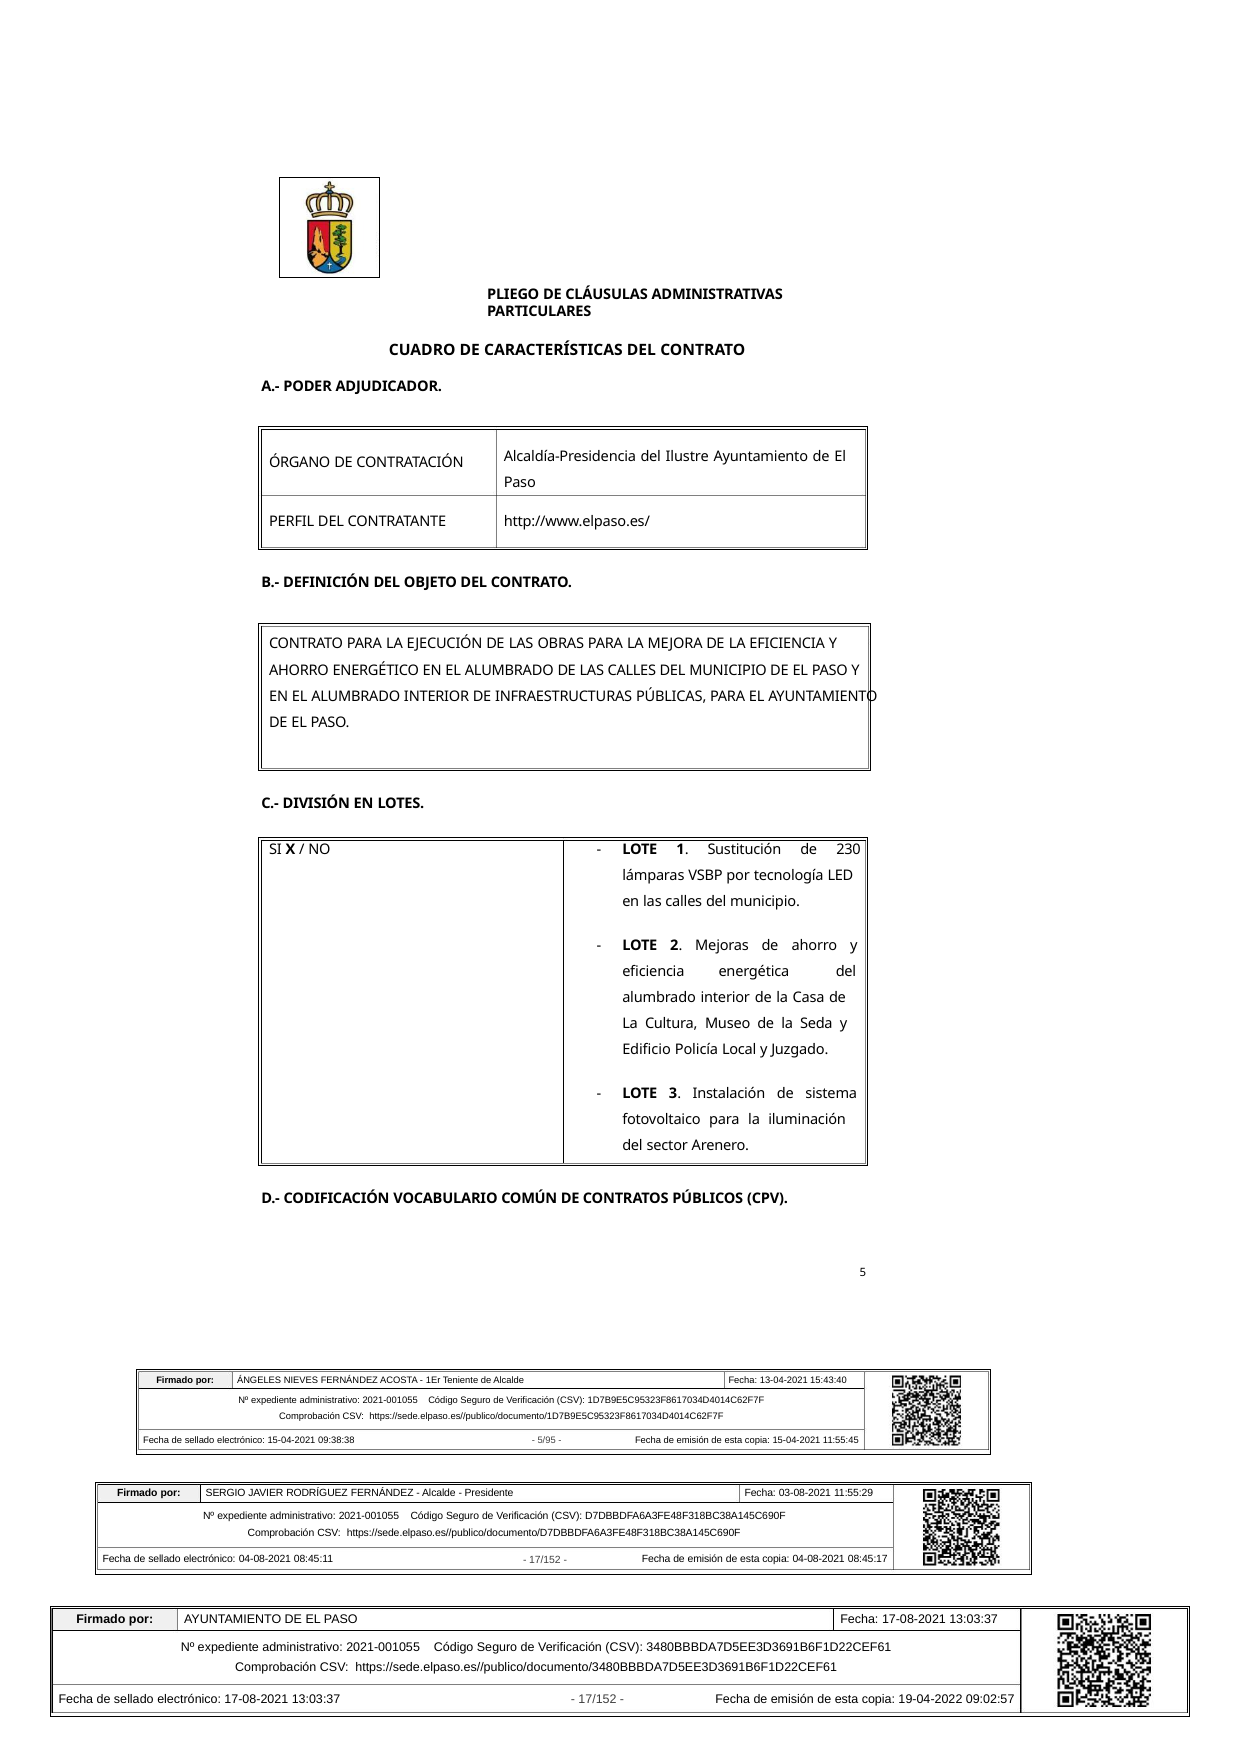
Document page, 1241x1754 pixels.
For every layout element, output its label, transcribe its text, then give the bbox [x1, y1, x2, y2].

text - 5/95 - [532, 1435, 575, 1446]
text PERFIL DEL CONTRATANTE [269, 513, 501, 530]
text del [836, 963, 879, 979]
text LOTE 2. Mejoras de ahorro [622, 936, 850, 953]
text CONTRATO PARA LA EJECUCIÓN DE LAS OBRAS PARA LA MEJORA DE LA EFICIENCIA Y [269, 635, 884, 652]
text SERGIO JAVIER RODRÍGUEZ FERNÁNDEZ - Alcalde - Presidente [205, 1488, 540, 1499]
picture [137, 1370, 990, 1454]
text La Cultura, Museo de la Seda y [622, 1015, 882, 1032]
text Comprobación CSV: https://sede.elpaso.es//publico/documento/D7DBBDFA6A3FE48F318BC38A145C690F [247, 1527, 812, 1539]
text LOTE 3. Instalación de sistema [622, 1084, 882, 1102]
text A.- PODER ADJUDICADOR. [261, 378, 466, 395]
text Nº expediente administrativo: 2021-001055 Código Seguro de Verificación (CSV): 3480BBBDA7D5EE3D3691B6F1D22CEF61 [181, 1640, 917, 1654]
text en las calles del municipio. [622, 893, 882, 910]
text eficiencia energética [622, 963, 836, 979]
text Fecha de sellado electrónico: 17-08-2021 13:03:37 [58, 1692, 365, 1706]
text 5 [859, 1266, 883, 1279]
picture [259, 427, 867, 549]
text EN EL ALUMBRADO INTERIOR DE INFRAESTRUCTURAS PÚBLICAS, PARA EL AYUNTAMIENTO [269, 688, 884, 704]
picture [51, 1607, 1189, 1716]
text Alcaldía-Presidencia del Ilustre Ayuntamiento de El [503, 447, 882, 464]
text Firmado por: [76, 1612, 172, 1626]
text AHORRO ENERGÉTICO EN EL ALUMBRADO DE LAS CALLES DEL MUNICIPIO DE EL PASO Y [269, 662, 884, 678]
text Nº expediente administrativo: 2021-001055 Código Seguro de Verificación (CSV): 1D7B9E5C95323F8617034D4014C62F7F [238, 1396, 788, 1406]
text alumbrado interior de la Casa de [622, 989, 882, 1006]
text Firmado por: [117, 1488, 196, 1499]
text - [596, 840, 622, 858]
text http://www.elpaso.es/ [503, 513, 681, 530]
picture [259, 838, 867, 1165]
text ÓRGANO DE CONTRATACIÓN [269, 454, 501, 471]
text DE EL PASO. [269, 714, 884, 731]
text del sector Arenero. [622, 1137, 882, 1154]
text - 17/152 - [523, 1554, 582, 1565]
text Edificio Policía Local y Juzgado. [622, 1041, 882, 1058]
text Nº expediente administrativo: 2021-001055 Código Seguro de Verificación (CSV): D7DBBDFA6A3FE48F318BC38A145C690F [203, 1510, 812, 1522]
text ÁNGELES NIEVES FERNÁNDEZ ACOSTA - 1Er Teniente de Alcalde [237, 1375, 552, 1385]
text B.- DEFINICIÓN DEL OBJETO DEL CONTRATO. [261, 574, 584, 591]
text Comprobación CSV: https://sede.elpaso.es//publico/documento/3480BBBDA7D5EE3D3691B6F1D22CEF61 [235, 1661, 917, 1674]
text Fecha de emisión de esta copia: 19-04-2022 09:02:57 [715, 1692, 1039, 1706]
text fotovoltaico para la iluminación [622, 1111, 882, 1128]
picture [96, 1483, 1031, 1574]
text AYUNTAMIENTO DE EL PASO [184, 1612, 386, 1626]
text - [596, 937, 623, 954]
text PLIEGO DE CLÁUSULAS ADMINISTRATIVAS PARTICULARES [487, 286, 890, 320]
picture [259, 624, 870, 770]
text CUADRO DE CARACTERÍSTICAS DEL CONTRATO [389, 341, 890, 359]
text Firmado por: [156, 1375, 228, 1385]
text D.- CODIFICACIÓN VOCABULARIO COMÚN DE CONTRATOS PÚBLICOS (CPV). [261, 1189, 808, 1207]
text Fecha de emisión de esta copia: 04-08-2021 08:45:17 [642, 1553, 912, 1565]
text SI X / NO [269, 840, 352, 857]
text Fecha: 13-04-2021 15:43:40 [728, 1375, 864, 1385]
text Paso [503, 474, 882, 491]
text - 17/152 - [571, 1693, 643, 1707]
text - [596, 1084, 622, 1101]
text Fecha de sellado electrónico: 04-08-2021 08:45:11 [102, 1553, 359, 1565]
text LOTE 1. Sustitución de 230 [622, 840, 882, 858]
text lámparas VSBP por tecnología LED [622, 867, 882, 884]
text y [850, 936, 879, 953]
text Comprobación CSV: https://sede.elpaso.es//publico/documento/1D7B9E5C95323F8617034D4014C62F7F [279, 1411, 788, 1421]
text Fecha de sellado electrónico: 15-04-2021 09:38:38 [143, 1435, 379, 1445]
text Fecha de emisión de esta copia: 15-04-2021 11:55:45 [635, 1435, 884, 1445]
text Fecha: 03-08-2021 11:55:29 [744, 1488, 893, 1499]
picture [280, 178, 379, 277]
text C.- DIVISIÓN EN LOTES. [261, 795, 439, 812]
text Fecha: 17-08-2021 13:03:37 [840, 1612, 1021, 1626]
